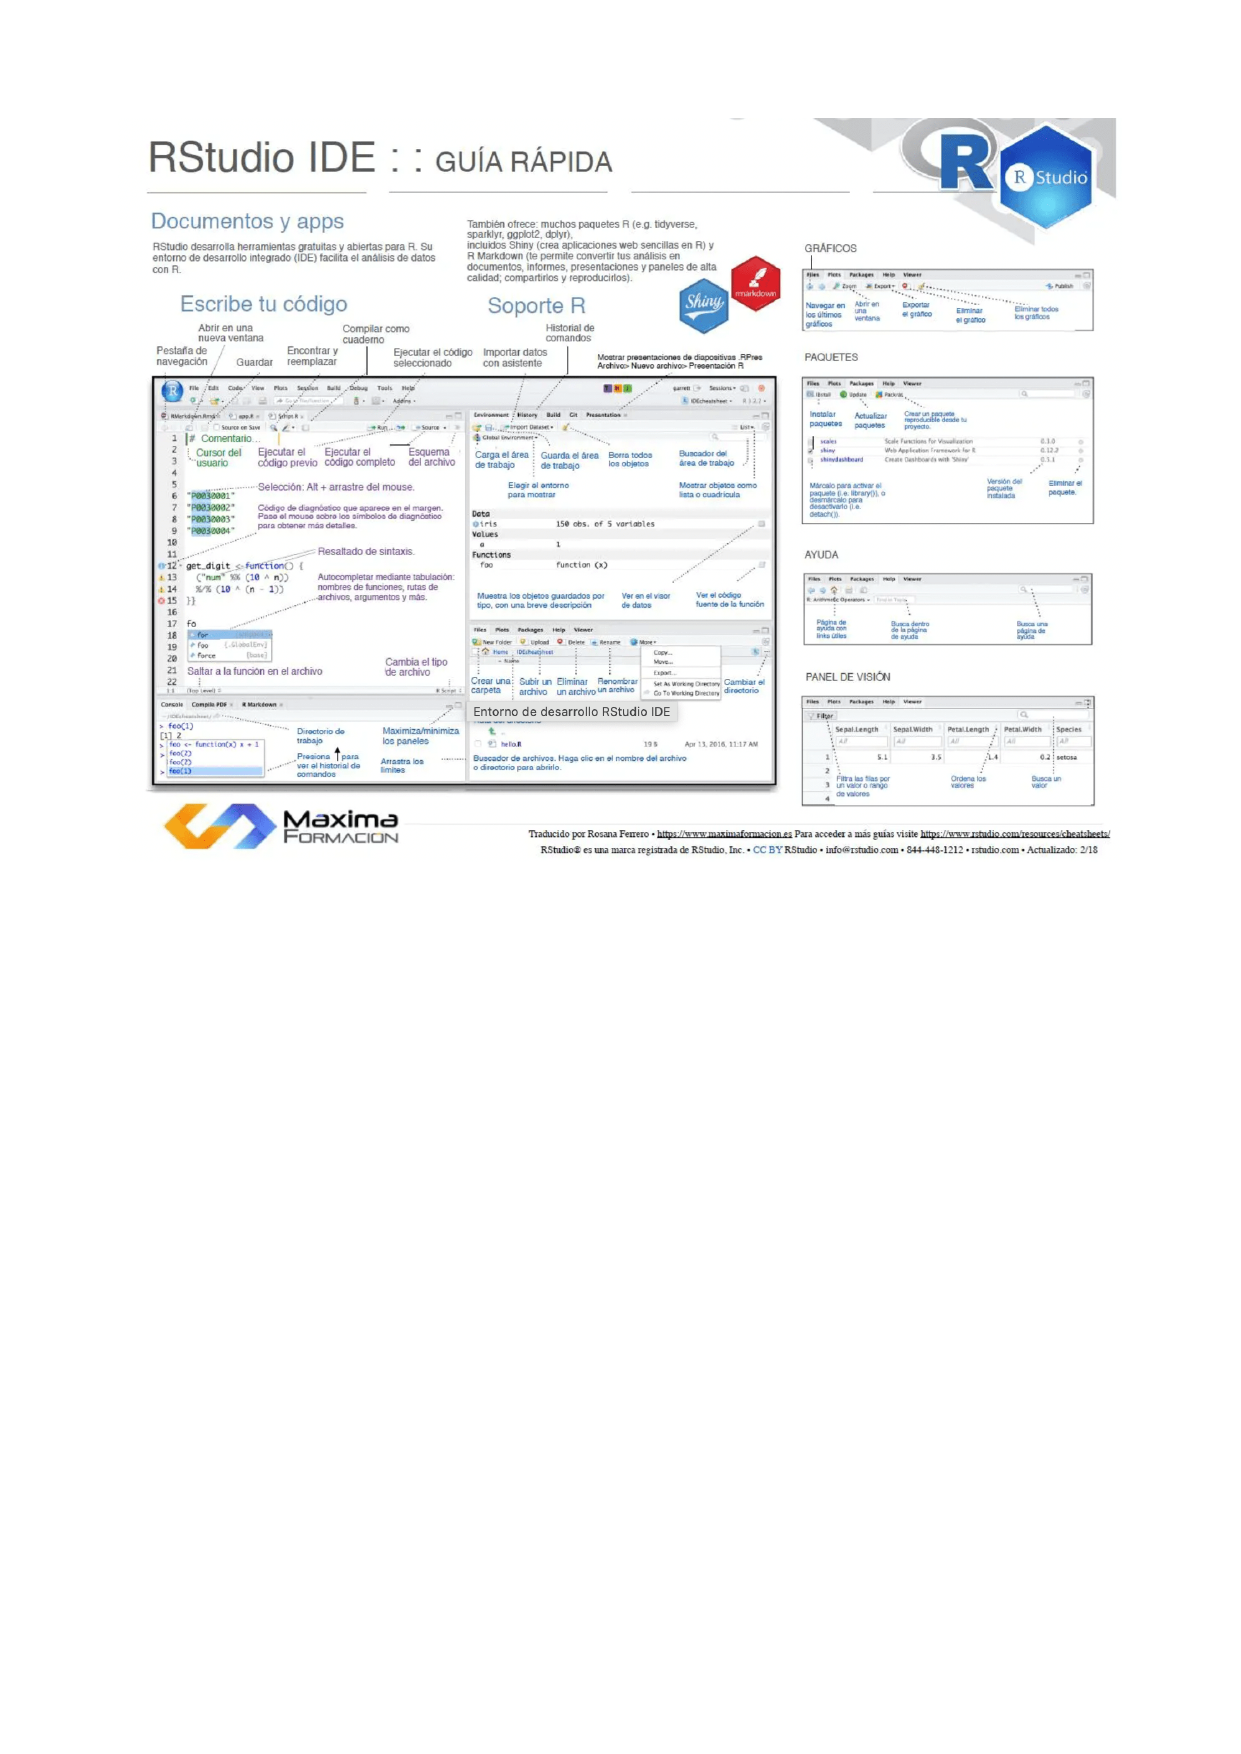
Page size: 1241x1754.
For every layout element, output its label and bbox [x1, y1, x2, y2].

picture [118, 118, 1123, 862]
